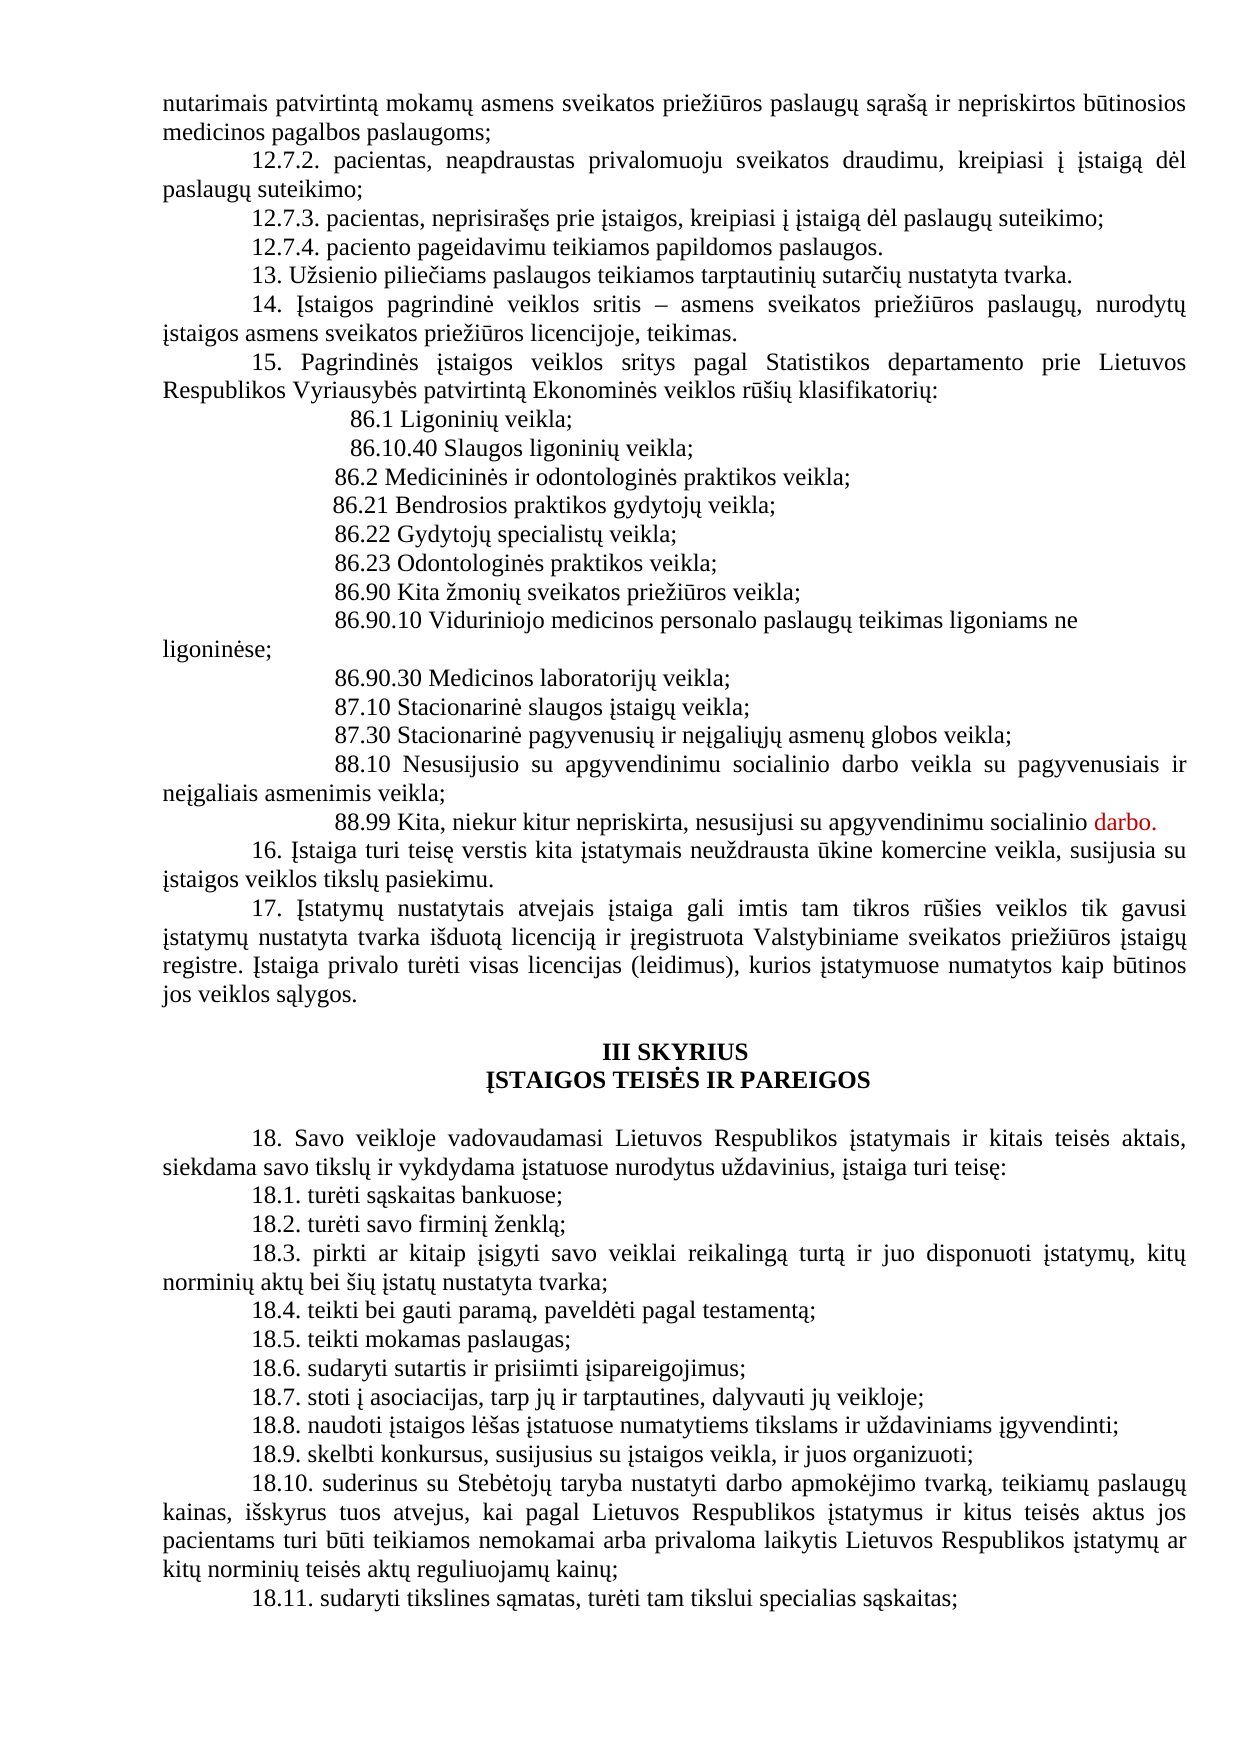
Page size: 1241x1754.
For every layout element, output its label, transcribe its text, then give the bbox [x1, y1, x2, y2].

text 18.4. teikti bei gauti paramą, paveldėti pagal testamentą; [162, 1295, 1187, 1324]
text 16. Įstaiga turi teisę verstis kita įstatymais neuždrausta ūkine komercine veikla, susijusia su įstaigos veiklos tikslų pasiekimu. [162, 835, 1187, 893]
text ĮSTAIGOS TEISĖS IR PAREIGOS [162, 1065, 1187, 1094]
text 86.2 Medicininės ir odontologinės praktikos veikla; [334, 462, 1187, 490]
text 18.7. stoti į asociacijas, tarp jų ir tarptautines, dalyvauti jų veikloje; [162, 1382, 1187, 1410]
text 18.5. teikti mokamas paslaugas; [162, 1324, 1187, 1353]
text 86.21 Bendrosios praktikos gydytojų veikla; [162, 490, 1187, 519]
text 18.2. turėti savo firminį ženklą; [162, 1209, 1187, 1238]
text 18.6. sudaryti sutartis ir prisiimti įsipareigojimus; [162, 1353, 1187, 1382]
text 18.11. sudaryti tikslines sąmatas, turėti tam tikslui specialias sąskaitas; [162, 1583, 1187, 1612]
text III SKYRIUS [162, 1037, 1187, 1065]
text 18.10. suderinus su Stebėtojų taryba nustatyti darbo apmokėjimo tvarką, teikiamų paslaugų kainas, išskyrus tuos atvejus, kai pagal Lietuvos Respublikos įstatymus ir kitus teisės aktus jos pacientams turi būti teikiamos nemokamai arba privaloma laikytis Lietuvos Respublikos įstatymų ar kitų norminių teisės aktų reguliuojamų kainų; [162, 1468, 1187, 1583]
text 15. Pagrindinės įstaigos veiklos sritys pagal Statistikos departamento prie Lietuvos Respublikos Vyriausybės patvirtintą Ekonominės veiklos rūšių klasifikatorių: [162, 347, 1187, 404]
text 86.90.10 Viduriniojo medicinos personalo paslaugų teikimas ligoniams ne ligoninėse; [162, 605, 1187, 663]
text 13. Užsienio piliečiams paslaugos teikiamos tarptautinių sutarčių nustatyta tvarka. [251, 260, 1187, 289]
text 86.1 Ligoninių veikla; [162, 404, 1187, 433]
text 87.10 Stacionarinė slaugos įstaigų veikla; [334, 692, 1187, 720]
text 86.23 Odontologinės praktikos veikla; [334, 548, 1187, 577]
text 17. Įstatymų nustatytais atvejais įstaiga gali imtis tam tikros rūšies veiklos tik gavusi įstatymų nustatyta tvarka išduotą licenciją ir įregistruota Valstybiniame sveikatos priežiūros įstaigų registre. Įstaiga privalo turėti visas licencijas (leidimus), kurios įstatymuose numatytos kaip būtinos jos veiklos sąlygos. [162, 893, 1187, 1008]
text 14. Įstaigos pagrindinė veiklos sritis – asmens sveikatos priežiūros paslaugų, nurodytų įstaigos asmens sveikatos priežiūros licencijoje, teikimas. [162, 289, 1187, 347]
text 18.1. turėti sąskaitas bankuose; [162, 1180, 1187, 1209]
text nutarimais patvirtintą mokamų asmens sveikatos priežiūros paslaugų sąrašą ir nepriskirtos būtinosios medicinos pagalbos paslaugoms; [162, 88, 1187, 145]
text 18.8. naudoti įstaigos lėšas įstatuose numatytiems tikslams ir uždaviniams įgyvendinti; [162, 1410, 1187, 1439]
text 18.9. skelbti konkursus, susijusius su įstaigos veikla, ir juos organizuoti; [162, 1439, 1187, 1468]
text 86.90.30 Medicinos laboratorijų veikla; [334, 663, 1187, 692]
text 12.7.3. pacientas, neprisirašęs prie įstaigos, kreipiasi į įstaigą dėl paslaugų suteikimo; [251, 203, 1187, 232]
text 86.90 Kita žmonių sveikatos priežiūros veikla; [334, 577, 1187, 605]
text 12.7.2. pacientas, neapdraustas privalomuoju sveikatos draudimu, kreipiasi į įstaigą dėl paslaugų suteikimo; [162, 145, 1187, 203]
text 12.7.4. paciento pageidavimu teikiamos papildomos paslaugos. [251, 232, 1187, 260]
text 88.99 Kita, niekur kitur nepriskirta, nesusijusi su apgyvendinimu socialinio darbo. [334, 807, 1187, 835]
text 18. Savo veikloje vadovaudamasi Lietuvos Respublikos įstatymais ir kitais teisės aktais, siekdama savo tikslų ir vykdydama įstatuose nurodytus uždavinius, įstaiga turi teisę: [162, 1123, 1187, 1180]
text 88.10 Nesusijusio su apgyvendinimu socialinio darbo veikla su pagyvenusiais ir neįgaliais asmenimis veikla; [162, 749, 1187, 807]
text 18.3. pirkti ar kitaip įsigyti savo veiklai reikalingą turtą ir juo disponuoti įstatymų, kitų norminių aktų bei šių įstatų nustatyta tvarka; [162, 1238, 1187, 1295]
text 86.22 Gydytojų specialistų veikla; [334, 519, 1187, 548]
text 86.10.40 Slaugos ligoninių veikla; [162, 433, 1187, 462]
text 87.30 Stacionarinė pagyvenusių ir neįgaliųjų asmenų globos veikla; [334, 720, 1187, 749]
